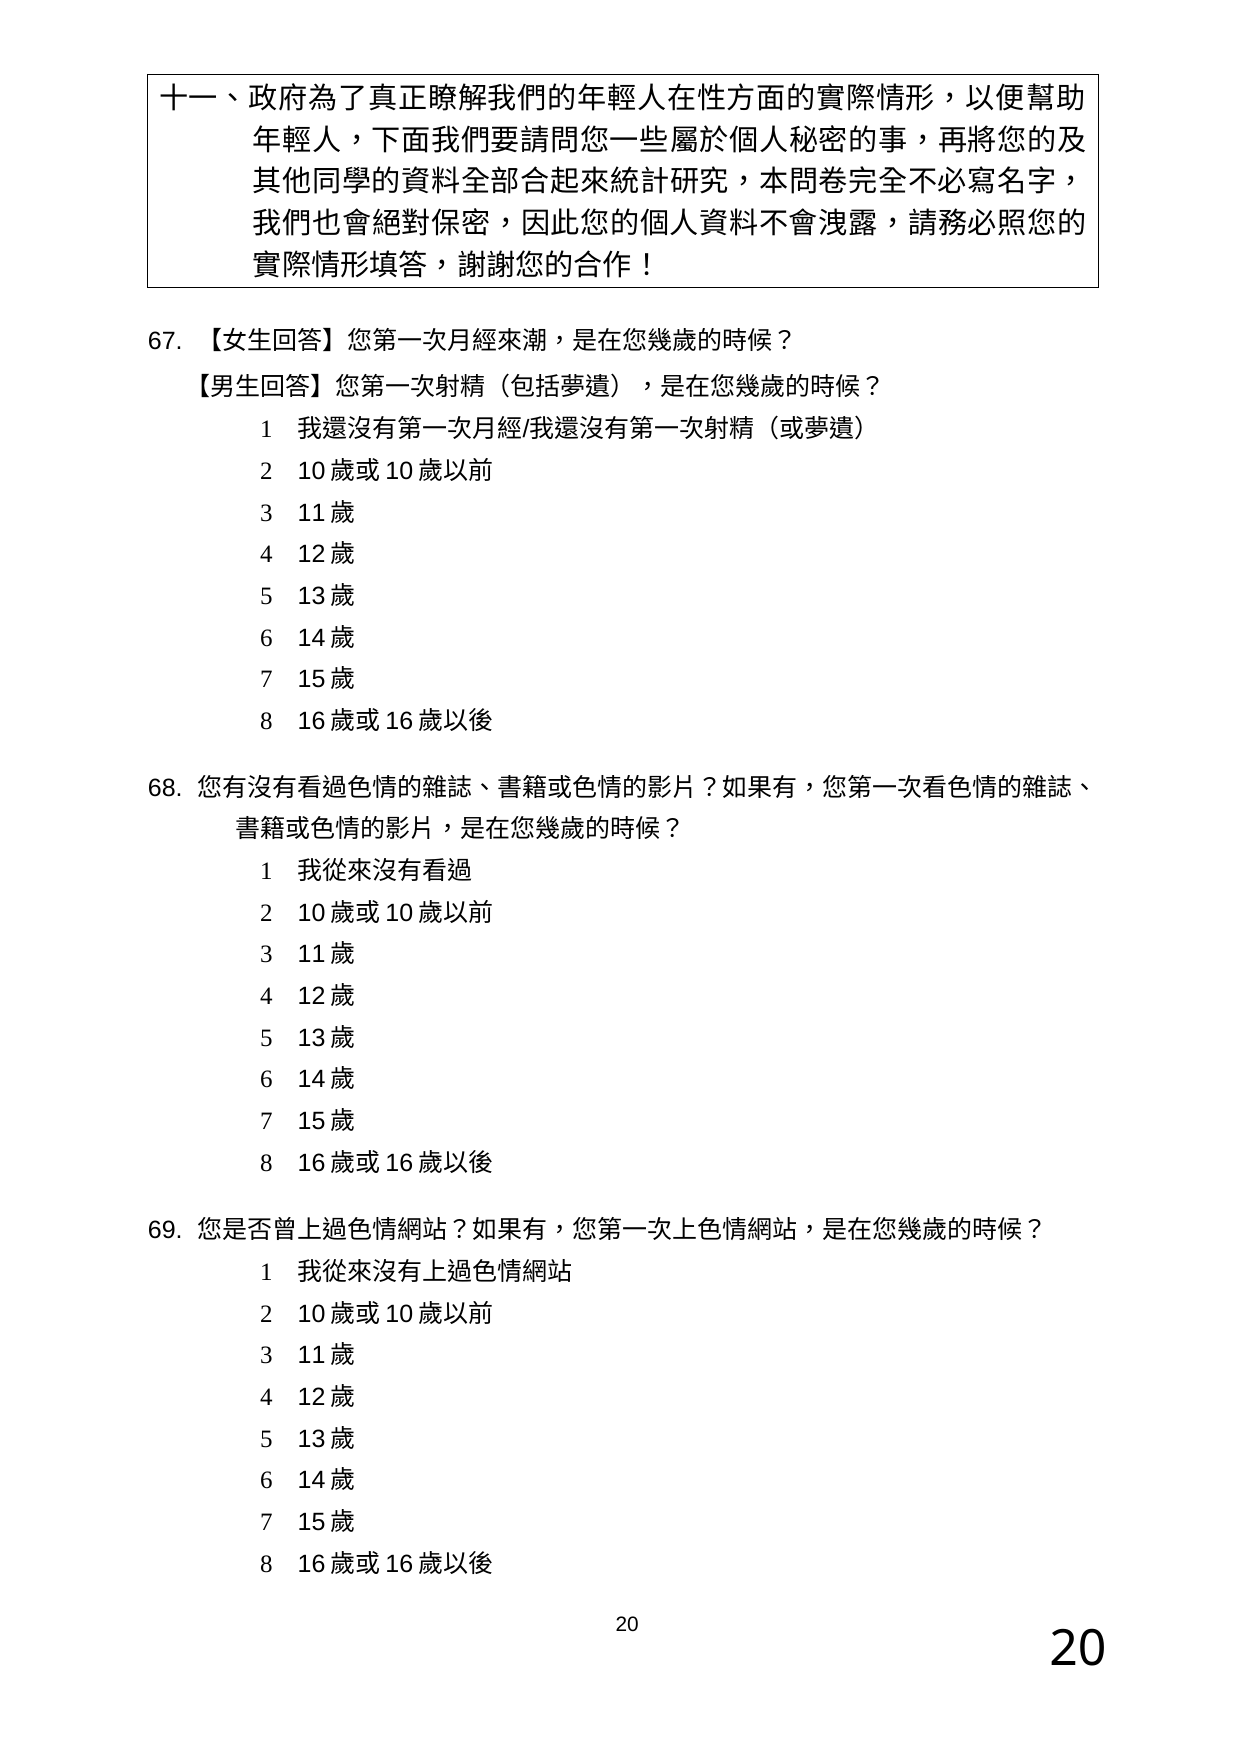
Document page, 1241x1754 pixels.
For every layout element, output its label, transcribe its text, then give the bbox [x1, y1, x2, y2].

list 10歲或10歲以前 [260, 1289, 1106, 1331]
list 12歲 [260, 1372, 1106, 1414]
list 我從來沒有看過 [260, 846, 1106, 888]
text 【男生回答】您第一次射精（包括夢遺），是在您幾歲的時候？ [148, 359, 1106, 404]
list 14歲 [260, 1054, 1106, 1096]
list 16歲或16歲以後 [260, 1138, 1106, 1179]
list 13歲 [260, 1013, 1106, 1054]
list 11歲 [260, 488, 1106, 529]
table_header 十一、政府為了真正瞭解我們的年輕人在性方面的實際情形，以便幫助年輕人，下面我們要請問您一些屬於個人秘密的事，再將您的及其他同學的資料全部合起來統計研究，本問卷完全不必寫名字，我們也會絕對保密，因此您的個人資料不會洩露，請務必照您的實際情形填答，謝謝您的合作！ [148, 75, 1098, 287]
list 16歲或16歲以後 [260, 1539, 1106, 1581]
list 您是否曾上過色情網站？如果有，您第一次上色情網站，是在您幾歲的時候？ [148, 1204, 1106, 1247]
list 15歲 [260, 1497, 1106, 1539]
list 11歲 [260, 929, 1106, 971]
list 14歲 [260, 1456, 1106, 1497]
list 13歲 [260, 1414, 1106, 1456]
list 13歲 [260, 571, 1106, 613]
list 10歲或10歲以前 [260, 888, 1106, 929]
list 16歲或16歲以後 [260, 696, 1106, 738]
list 11歲 [260, 1331, 1106, 1372]
list 【女生回答】您第一次月經來潮，是在您幾歲的時候？ [148, 313, 1106, 359]
list 我從來沒有上過色情網站 [260, 1247, 1106, 1289]
list 15歲 [260, 654, 1106, 696]
list 我還沒有第一次月經/我還沒有第一次射精（或夢遺） [260, 404, 1106, 446]
list 12歲 [260, 529, 1106, 571]
list 15歲 [260, 1096, 1106, 1138]
list 14歲 [260, 613, 1106, 654]
list 您有沒有看過色情的雜誌、書籍或色情的影片？如果有，您第一次看色情的雜誌、書籍或色情的影片，是在您幾歲的時候？ [148, 763, 1106, 846]
list 12歲 [260, 971, 1106, 1013]
list 10歲或10歲以前 [260, 446, 1106, 488]
